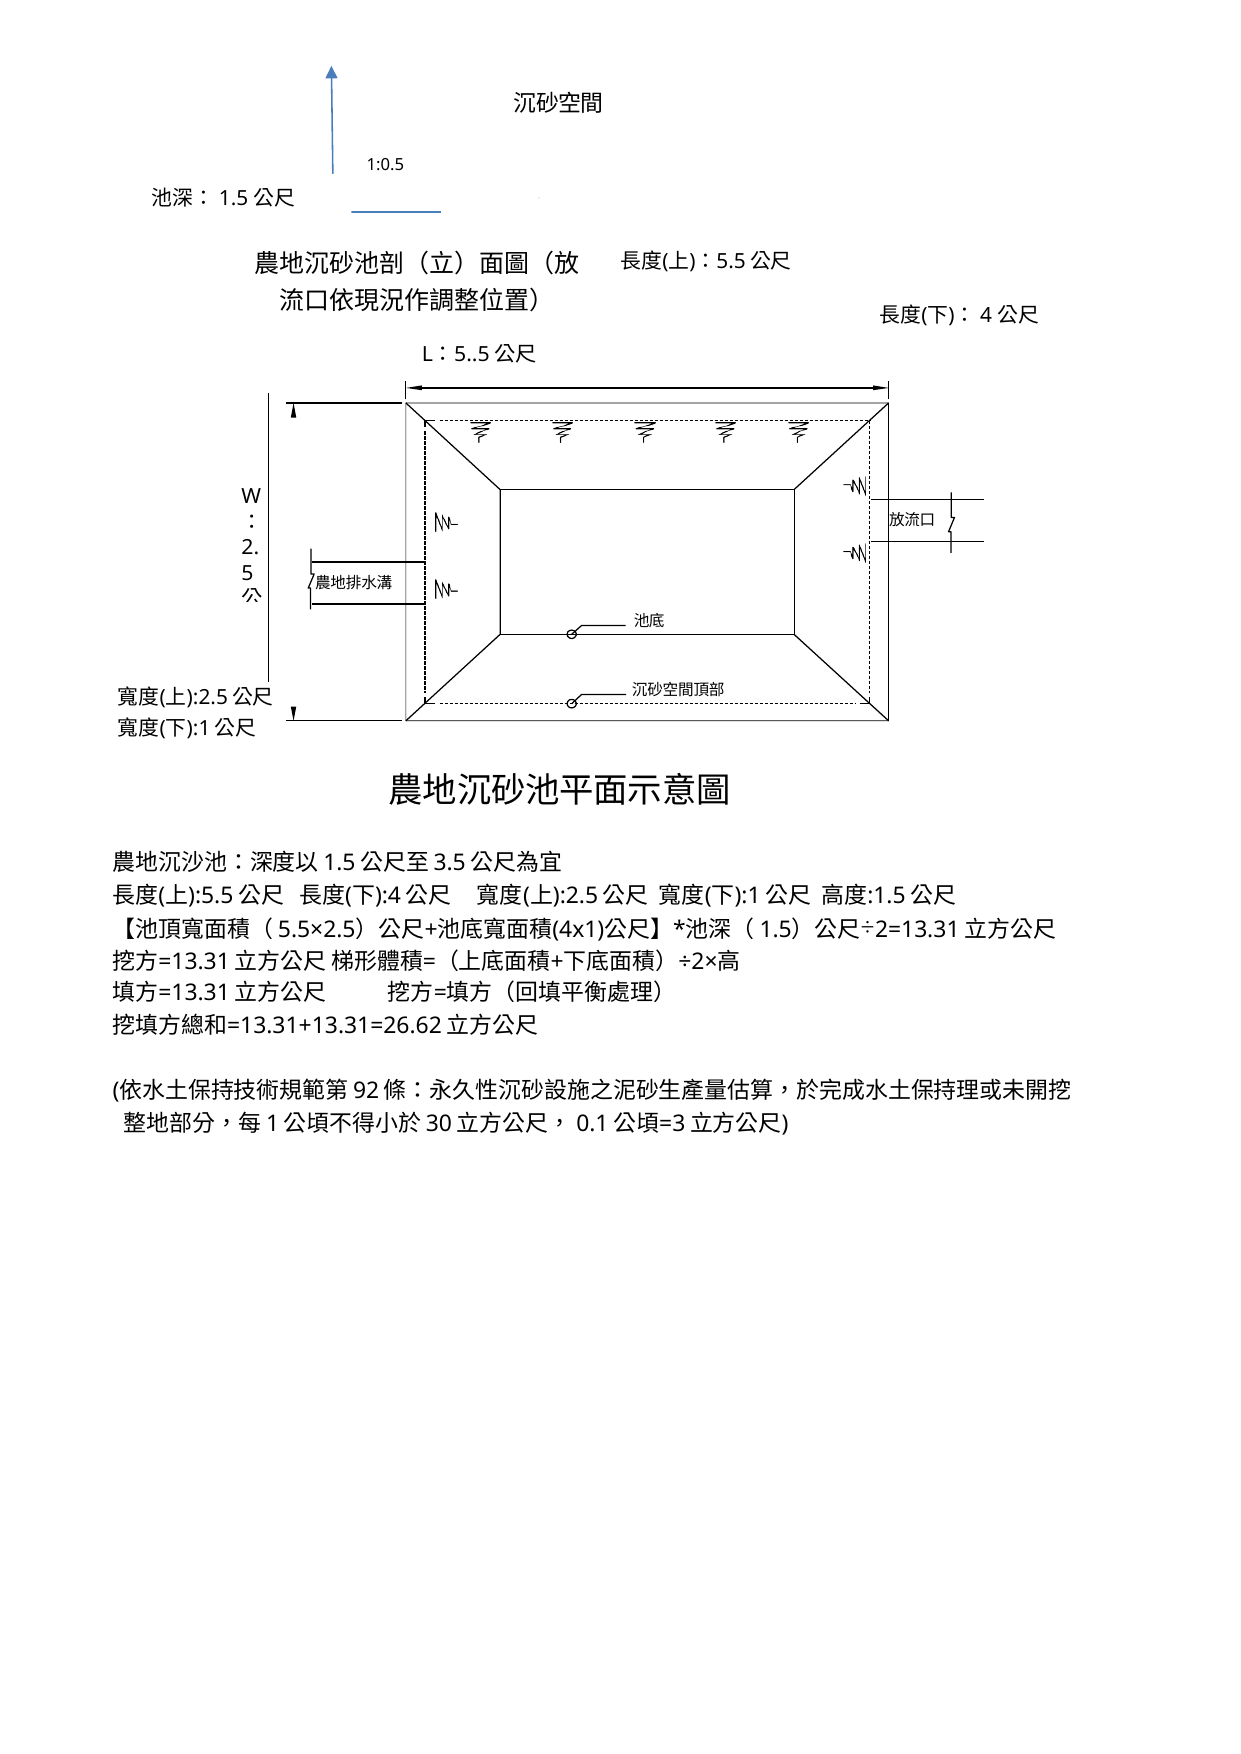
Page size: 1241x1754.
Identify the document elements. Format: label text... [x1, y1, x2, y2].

picture [470, 422, 491, 443]
text 長度(上):5.5公尺 長度(下):4公尺 寬度(上):2.5公尺 寬度(下):1公尺 高度:1.5公尺 [112, 877, 1089, 910]
picture [435, 579, 458, 599]
picture [715, 422, 736, 443]
text 池深： 1.5 公尺 [152, 182, 337, 210]
text 長度(上)：5.5公尺 [620, 244, 897, 273]
text 1:0.5 [366, 152, 426, 173]
picture [843, 476, 866, 496]
text 沉砂空間 [514, 89, 610, 116]
text 放流口 [889, 513, 944, 529]
title 農地沉砂池剖（立）面圖（放流口依現況作調整位置） [247, 244, 924, 316]
text 農地沉沙池：深度以1.5公尺至3.5公尺為宜 [112, 844, 1089, 877]
picture [843, 543, 866, 563]
text 挖填方總和=13.31+13.31=26.62立方公尺 [112, 1007, 1089, 1040]
text 挖方=13.31立方公尺 梯形體積=（上底面積+下底面積）÷2×高 [112, 944, 1089, 975]
text 農地排水溝 [315, 575, 406, 592]
picture [634, 422, 656, 443]
text 長度(下)： 4 公尺 [879, 298, 1118, 327]
text L：5..5公尺 [112, 337, 1061, 368]
text 寬度(下):1公尺 [112, 711, 1128, 741]
picture [788, 422, 809, 443]
text 【池頂寬面積（ 5.5×2.5）公尺+池底寬面積(4x1)公尺】*池深（ 1.5）公尺2=13.31立方公尺 [112, 910, 1089, 944]
text (依水土保持技術規範第92條：永久性沉砂設施之泥砂生產量估算，於完成水土保持理或未開挖整地部分，每1公頃不得小於30立方公尺， 0.1公頃=3立方公尺) [112, 1072, 1089, 1138]
text W：2.5公尺尺 [241, 484, 266, 602]
text 寬度(上):2.5公尺 [112, 681, 1128, 711]
text 池底 [619, 611, 679, 630]
picture [552, 422, 573, 443]
text 農地沉砂池平面示意圖 [112, 763, 1128, 812]
text 填方=13.31立方公尺 挖方=填方（回填平衡處理） [112, 975, 1089, 1007]
picture [435, 512, 458, 532]
